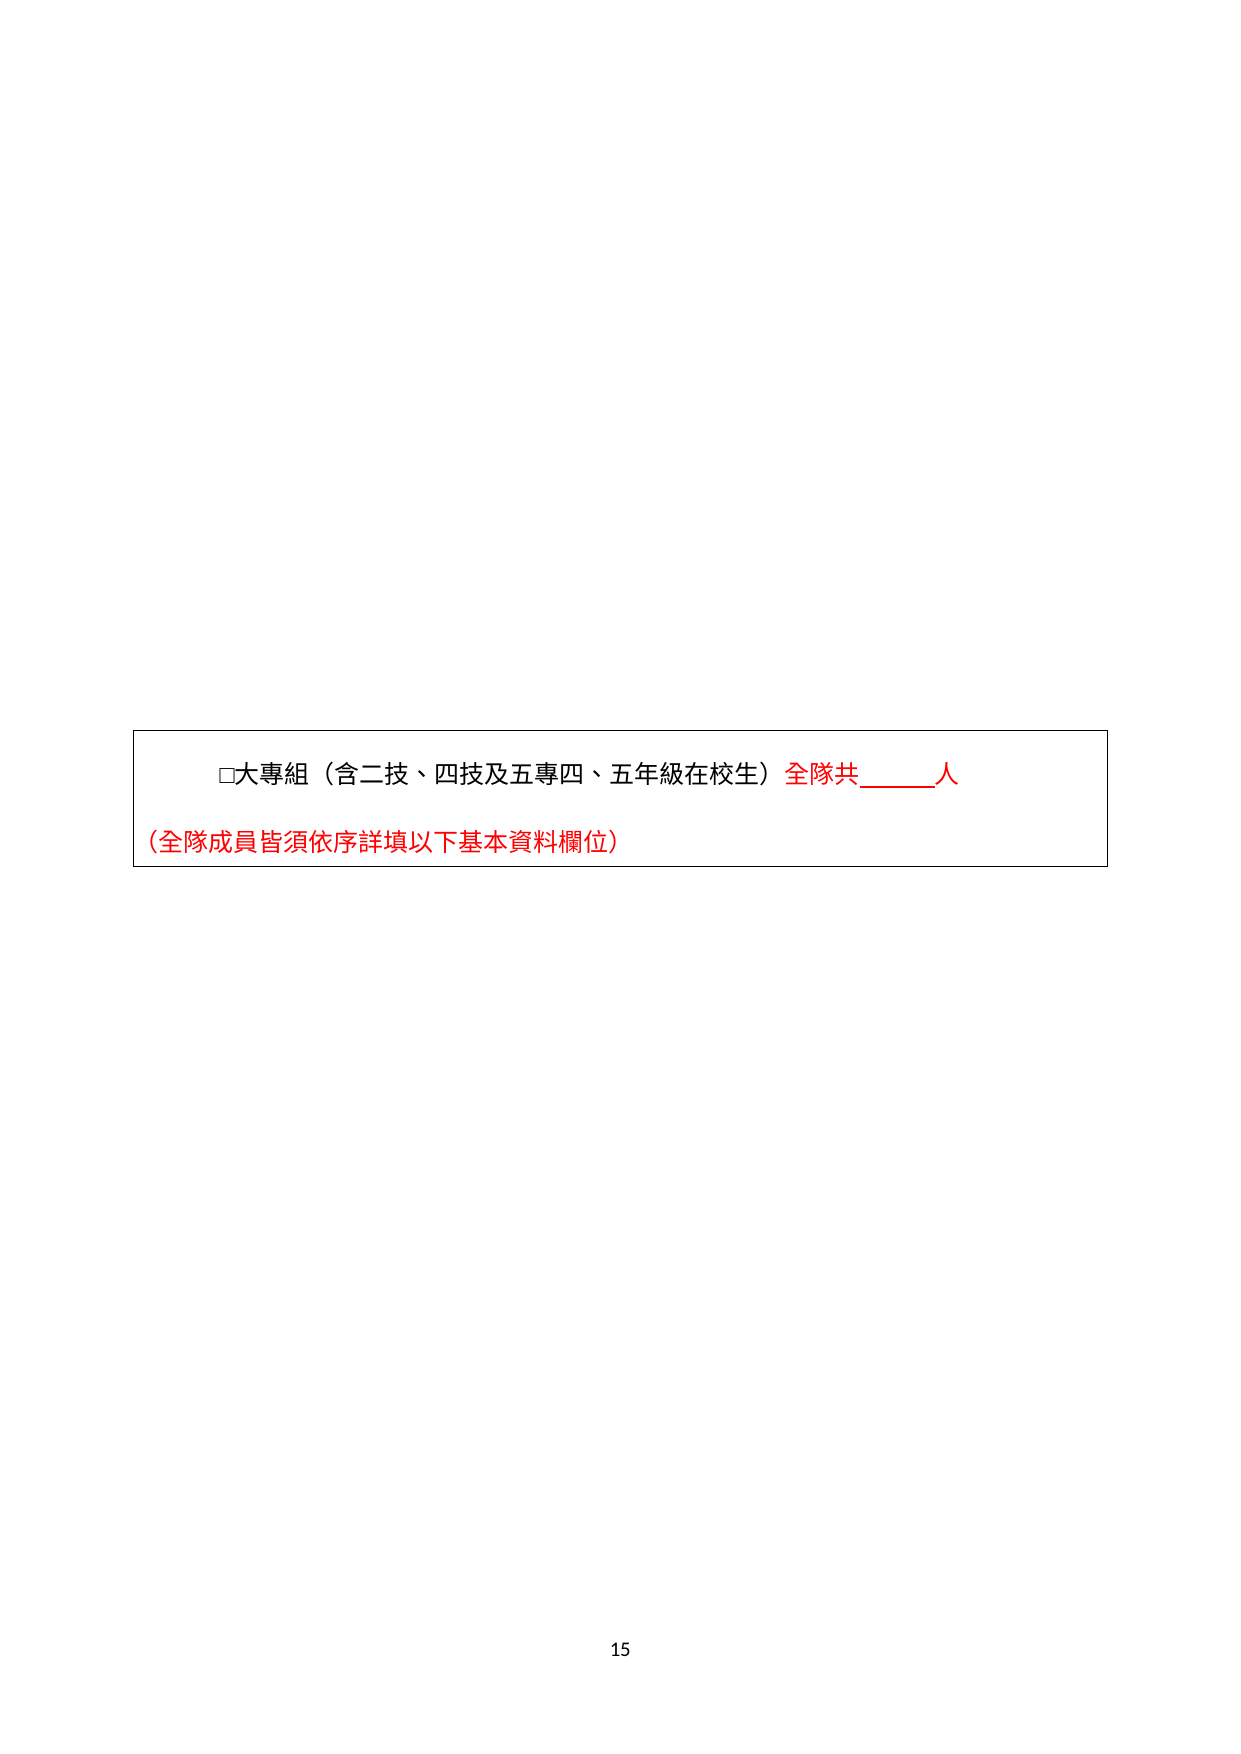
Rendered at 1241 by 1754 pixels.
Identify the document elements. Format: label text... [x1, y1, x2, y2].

table_header □大專組（含二技、四技及五專四、五年級在校生）全隊共 人 （全隊成員皆須依序詳填以下基本資料欄位） [134, 731, 1107, 866]
